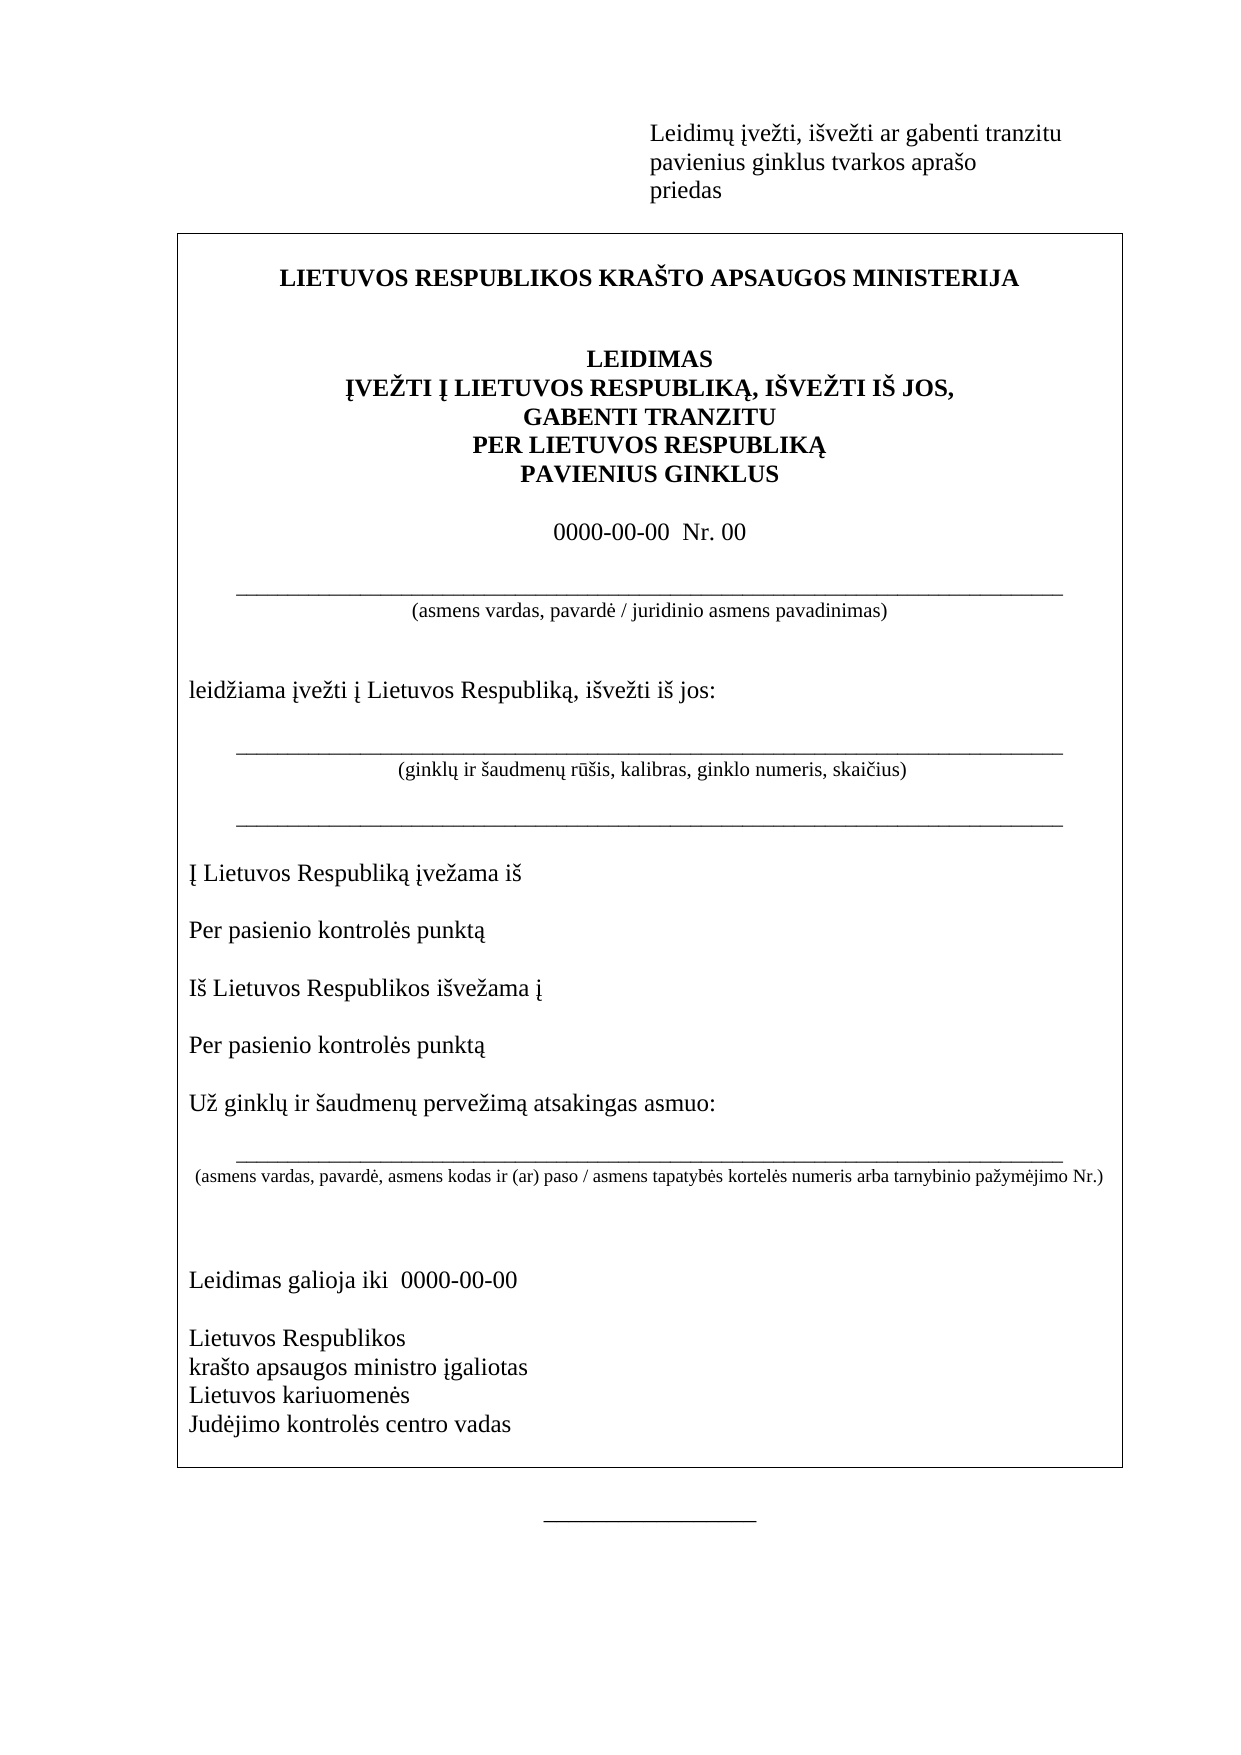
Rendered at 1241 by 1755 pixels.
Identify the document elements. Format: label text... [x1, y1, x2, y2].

text priedas [649, 176, 1122, 204]
text _________________ [177, 1496, 1122, 1525]
text Leidimų įvežti, išvežti ar gabenti tranzitu [649, 118, 1122, 147]
text pavienius ginklus tvarkos aprašo [649, 147, 1122, 176]
table_header LIETUVOS RESPUBLIKOS KRAŠTO APSAUGOS MINISTERIJA LEIDIMAS Įvežti į Lietuvos Respubliką, išvežti iš jos, GABENTI TRANZITU PER Lietuvos Respubliką PAVIENIUS ginklUS 0000-00-00 Nr. 00 _ (asmens vardas, pavardė / juridinio asmens pavadinimas) leidžiama įvežti į Lietuvos Respubliką, išvežti iš jos: _ (ginklų ir šaudmenų rūšis, kalibras, ginklo numeris, skaičius) _ Į Lietuvos Respubliką įvežama iš Per pasienio kontrolės punktą Iš Lietuvos Respublikos išvežama į Per pasienio kontrolės punktą Už ginklų ir šaudmenų pervežimą atsakingas asmuo: _ (asmens vardas, pavardė, asmens kodas ir (ar) paso / asmens tapatybės kortelės numeris arba tarnybinio pažymėjimo Nr.) Leidimas galioja iki 0000-00-00 Lietuvos Respublikos krašto apsaugos ministro įgaliotas Lietuvos kariuomenės Judėjimo kontrolės centro vadas [178, 234, 1122, 1467]
